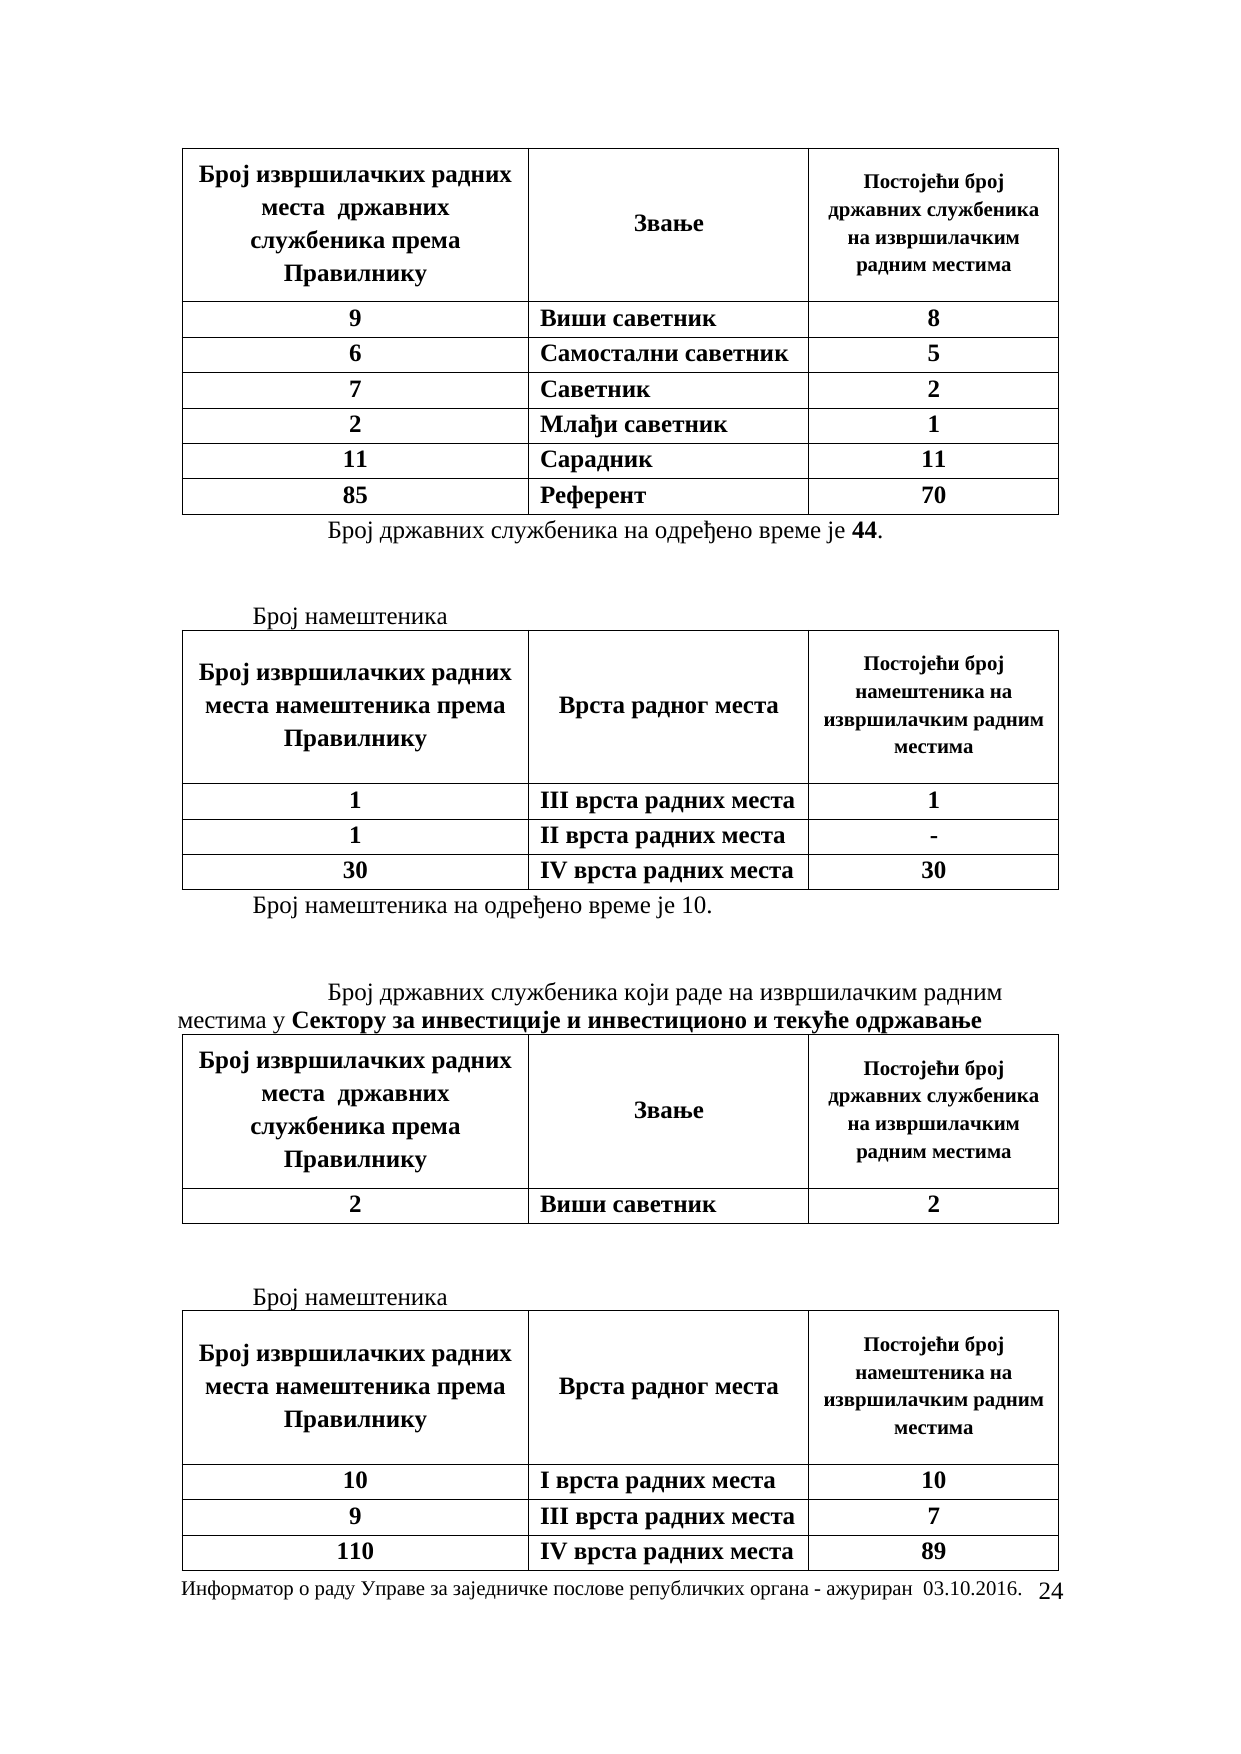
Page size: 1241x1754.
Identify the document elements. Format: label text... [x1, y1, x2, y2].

table_header Постојећи број намештеника на извршилачким радним местима [809, 631, 1058, 783]
table_header Постојећи број државних службеника на извршилачким радним местима [809, 1035, 1058, 1188]
table_cell Референт [529, 479, 808, 514]
table_cell III врста радних места [529, 1500, 808, 1534]
table_cell 2 [183, 409, 528, 443]
table_header Постојећи број намештеника на извршилачким радним местима [809, 1311, 1058, 1464]
table_header Звање [529, 149, 808, 301]
table_cell 1 [183, 820, 528, 854]
table_cell 10 [809, 1465, 1058, 1499]
table_cell 85 [183, 479, 528, 514]
table_header Број извршилачких радних места државних службеника према Правилнику [183, 149, 528, 301]
table_cell 30 [183, 855, 528, 889]
table_header Постојећи број државних службеника на извршилачким радним местима [809, 149, 1058, 301]
table_cell III врста радних места [529, 784, 808, 818]
table_cell 7 [809, 1500, 1058, 1534]
table_header Број извршилачких радних места намештеника према Правилнику [183, 1311, 528, 1464]
table_cell Млађи саветник [529, 409, 808, 443]
table_cell Сарадник [529, 444, 808, 478]
table_cell II врста радних места [529, 820, 808, 854]
table_header Звање [529, 1035, 808, 1188]
table_cell 11 [183, 444, 528, 478]
table_cell 30 [809, 855, 1058, 889]
table_cell Саветник [529, 373, 808, 407]
table_cell 2 [183, 1189, 528, 1223]
table_cell 10 [183, 1465, 528, 1499]
table_cell 1 [809, 409, 1058, 443]
table_cell IV врста радних места [529, 1536, 808, 1570]
table_header Врста радног места [529, 1311, 808, 1464]
table_cell 1 [809, 784, 1058, 818]
table_cell 110 [183, 1536, 528, 1570]
table_cell 9 [183, 1500, 528, 1534]
table_cell IV врста радних места [529, 855, 808, 889]
table_cell 6 [183, 338, 528, 372]
table_header Број извршилачких радних места државних службеника према Правилнику [183, 1035, 528, 1188]
table_cell 2 [809, 373, 1058, 407]
table_cell 8 [809, 302, 1058, 337]
text Број намештеника [177, 601, 1063, 630]
table_cell 5 [809, 338, 1058, 372]
table_cell 11 [809, 444, 1058, 478]
table_cell Виши саветник [529, 1189, 808, 1223]
table_cell 89 [809, 1536, 1058, 1570]
table_cell Самостални саветник [529, 338, 808, 372]
text Број државних службеника који раде на извршилачким радним местима у Сектору за инвестиције и инвестиционо и текуће одржавање [177, 977, 1063, 1034]
table_cell Виши саветник [529, 302, 808, 337]
table_header Број извршилачких радних места намештеника према Правилнику [183, 631, 528, 783]
text Број намештеника на одређено време је 10. [177, 890, 1063, 919]
table_cell 2 [809, 1189, 1058, 1223]
table_header Врста радног места [529, 631, 808, 783]
text Број намештеника [177, 1282, 1063, 1310]
text Број државних службеника на одређено време је 44. [177, 515, 1063, 543]
table_cell 70 [809, 479, 1058, 514]
table_cell 7 [183, 373, 528, 407]
table_cell 1 [183, 784, 528, 818]
table_cell 9 [183, 302, 528, 337]
table_cell I врста радних места [529, 1465, 808, 1499]
table_cell - [809, 820, 1058, 854]
